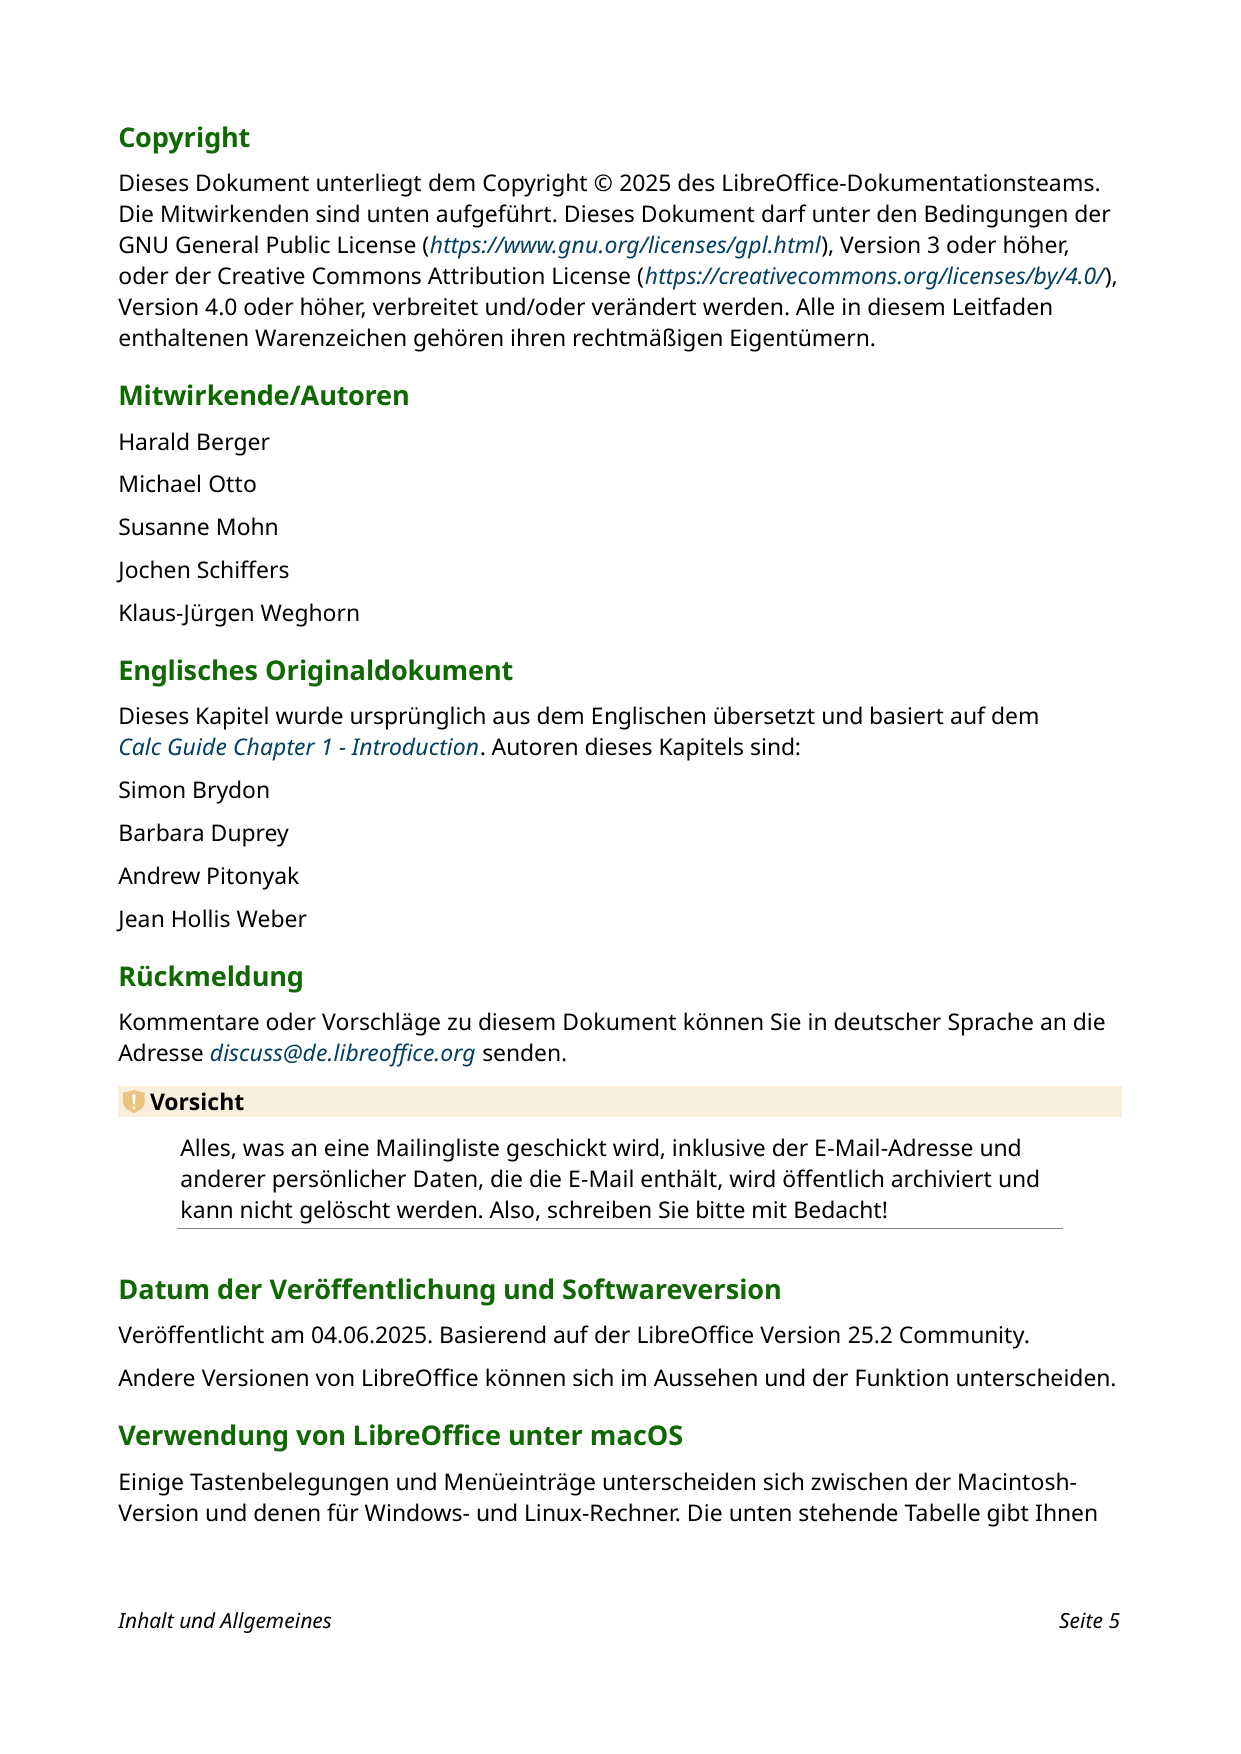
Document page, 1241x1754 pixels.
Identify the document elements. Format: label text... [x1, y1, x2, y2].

text Susanne Mohn [118, 511, 1122, 542]
text Jochen Schiffers [118, 554, 1122, 585]
text Andere Versionen von LibreOffice können sich im Aussehen und der Funktion unterscheiden. [118, 1362, 1122, 1393]
text Barbara Duprey [118, 817, 1122, 848]
text Simon Brydon [118, 774, 1122, 805]
subtitle Mitwirkende/Autoren [118, 377, 1122, 414]
text Jean Hollis Weber [118, 902, 1122, 933]
list Vorsicht [118, 1086, 1122, 1117]
text Kommentare oder Vorschläge zu diesem Dokument können Sie in deutscher Sprache an die Adresse discuss@de.libreoffice.org senden. [118, 1006, 1122, 1068]
text Einige Tastenbelegungen und Menüeinträge unterscheiden sich zwischen der Macintosh-Version und denen für Windows- und Linux-Rechner. Die unten stehende Tabelle gibt Ihnen [118, 1465, 1122, 1527]
subtitle Datum der Veröffentlichung und Softwareversion [118, 1270, 1122, 1307]
subtitle Verwendung von LibreOffice unter macOS [118, 1417, 1122, 1454]
text Veröffentlicht am 04.06.2025. Basierend auf der LibreOffice Version 25.2 Community. [118, 1319, 1122, 1350]
text Michael Otto [118, 468, 1122, 499]
text Dieses Dokument unterliegt dem Copyright © 2025 des LibreOffice-Dokumentationsteams. Die Mitwirkenden sind unten aufgeführt. Dieses Dokument darf unter den Bedingungen der GNU General Public License (https://www.gnu.org/licenses/gpl.html), Version 3 oder höher, oder der Creative Commons Attribution License (https://creativecommons.org/licenses/by/4.0/), Version 4.0 oder höher, verbreitet und/oder verändert werden. Alle in diesem Leitfaden enthaltenen Warenzeichen gehören ihren rechtmäßigen Eigentümern. [118, 167, 1122, 353]
text Alles, was an eine Mailingliste geschickt wird, inklusive der E-Mail-Adresse und anderer persönlicher Daten, die die E-Mail enthält, wird öffentlich archiviert und kann nicht gelöscht werden. Also, schreiben Sie bitte mit Bedacht! [177, 1129, 1063, 1228]
text Harald Berger [118, 426, 1122, 457]
subtitle Rückmeldung [118, 957, 1122, 994]
text Dieses Kapitel wurde ursprünglich aus dem Englischen übersetzt und basiert auf dem Calc Guide Chapter 1 - Introduction. Autoren dieses Kapitels sind: [118, 700, 1122, 762]
subtitle Englisches Originaldokument [118, 651, 1122, 688]
subtitle Copyright [118, 118, 1122, 155]
text Klaus-Jürgen Weghorn [118, 597, 1122, 628]
text Andrew Pitonyak [118, 860, 1122, 891]
